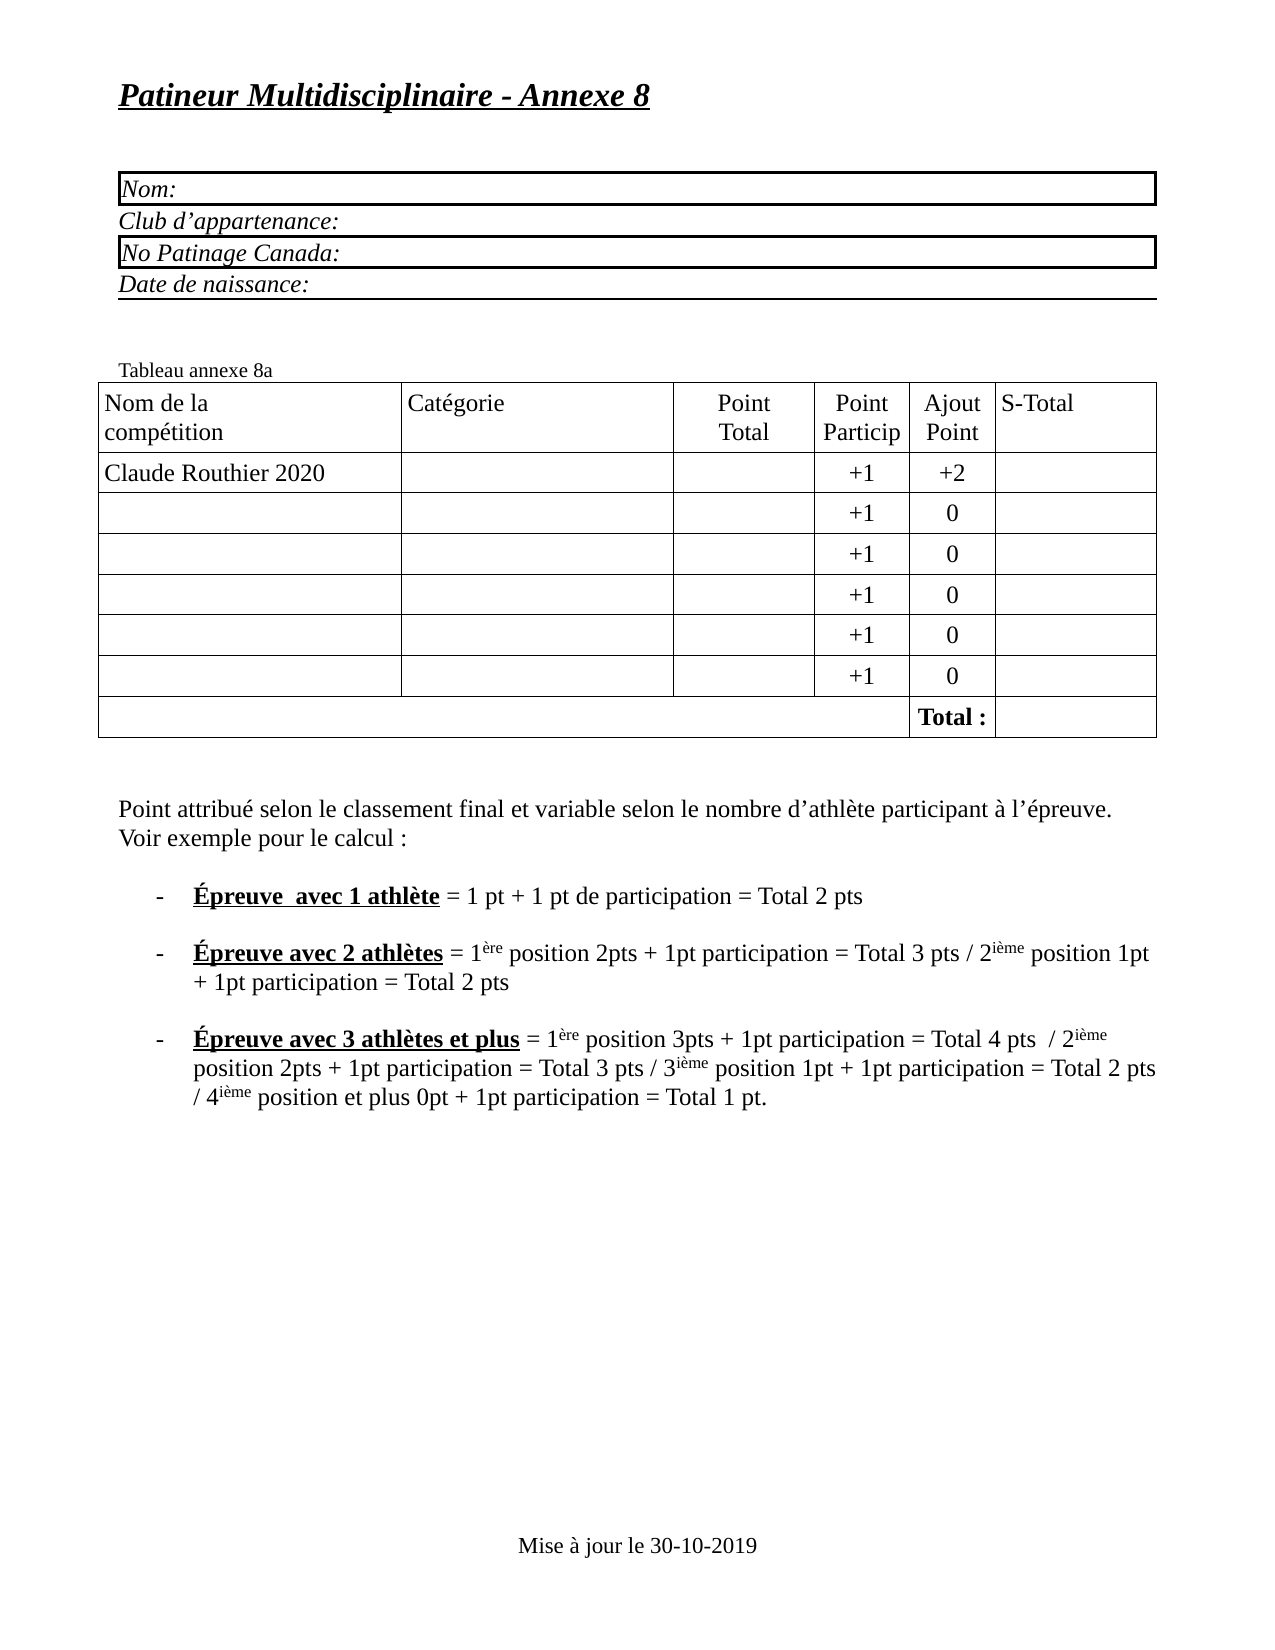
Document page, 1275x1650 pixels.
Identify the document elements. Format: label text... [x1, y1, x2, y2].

table_cell [99, 697, 909, 737]
table_cell 0 [910, 534, 995, 574]
table_header Nom de la compétition [99, 383, 401, 451]
table_cell [996, 656, 1156, 696]
table_cell +1 [815, 534, 909, 574]
table_cell 0 [910, 575, 995, 614]
table_cell [99, 575, 401, 614]
table_cell 0 [910, 615, 995, 655]
table_cell [996, 615, 1156, 655]
text Patineur Multidisciplinaire - Annexe 8 [118, 75, 1157, 113]
table_cell +1 [815, 453, 909, 492]
text Club d’appartenance: [118, 206, 1157, 234]
table_header Point Total [674, 383, 814, 451]
text Point attribué selon le classement final et variable selon le nombre d’athlète participant à l’épreuve. Voir exemple pour le calcul : [118, 794, 1157, 852]
text No Patinage Canada: [121, 238, 1154, 266]
table_header Catégorie [402, 383, 673, 451]
table_cell +1 [815, 656, 909, 696]
table_cell [996, 493, 1156, 533]
table_cell [674, 534, 814, 574]
list Épreuve avec 3 athlètes et plus = 1ère position 3pts + 1pt participation = Total 4 pts / 2ième position 2pts + 1pt participation = Total 3 pts / 3ième position 1pt + 1pt participation = Total 2 pts / 4ième position et plus 0pt + 1pt participation = Total 1 pt. [156, 1024, 1157, 1111]
table_cell [99, 656, 401, 696]
table_header S-Total [996, 383, 1156, 451]
table_cell [402, 493, 673, 533]
table_cell [99, 534, 401, 574]
table_cell [996, 453, 1156, 492]
table_cell [402, 534, 673, 574]
table_cell [674, 453, 814, 492]
table_cell [402, 615, 673, 655]
table_cell [674, 493, 814, 533]
table_cell [674, 615, 814, 655]
table_header Point Particip [815, 383, 909, 451]
list Épreuve avec 1 athlète = 1 pt + 1 pt de participation = Total 2 pts [156, 881, 1157, 909]
table_cell Claude Routhier 2020 [99, 453, 401, 492]
table_cell +1 [815, 615, 909, 655]
table_cell [402, 656, 673, 696]
table_cell [402, 575, 673, 614]
table_cell [674, 575, 814, 614]
table_cell [996, 697, 1156, 737]
table_cell Total : [910, 697, 995, 737]
table_cell [996, 534, 1156, 574]
text Tableau annexe 8a [118, 358, 1157, 382]
table_cell [996, 575, 1156, 614]
text Nom: [121, 174, 1154, 203]
table_cell 0 [910, 493, 995, 533]
table_header Ajout Point [910, 383, 995, 451]
table_cell [402, 453, 673, 492]
table_cell [99, 493, 401, 533]
list Épreuve avec 2 athlètes = 1ère position 2pts + 1pt participation = Total 3 pts / 2ième position 1pt + 1pt participation = Total 2 pts [156, 938, 1157, 996]
table_cell 0 [910, 656, 995, 696]
text Date de naissance: [118, 269, 1157, 298]
table_cell [99, 615, 401, 655]
table_cell [674, 656, 814, 696]
table_cell +1 [815, 493, 909, 533]
table_cell +1 [815, 575, 909, 614]
table_cell +2 [910, 453, 995, 492]
